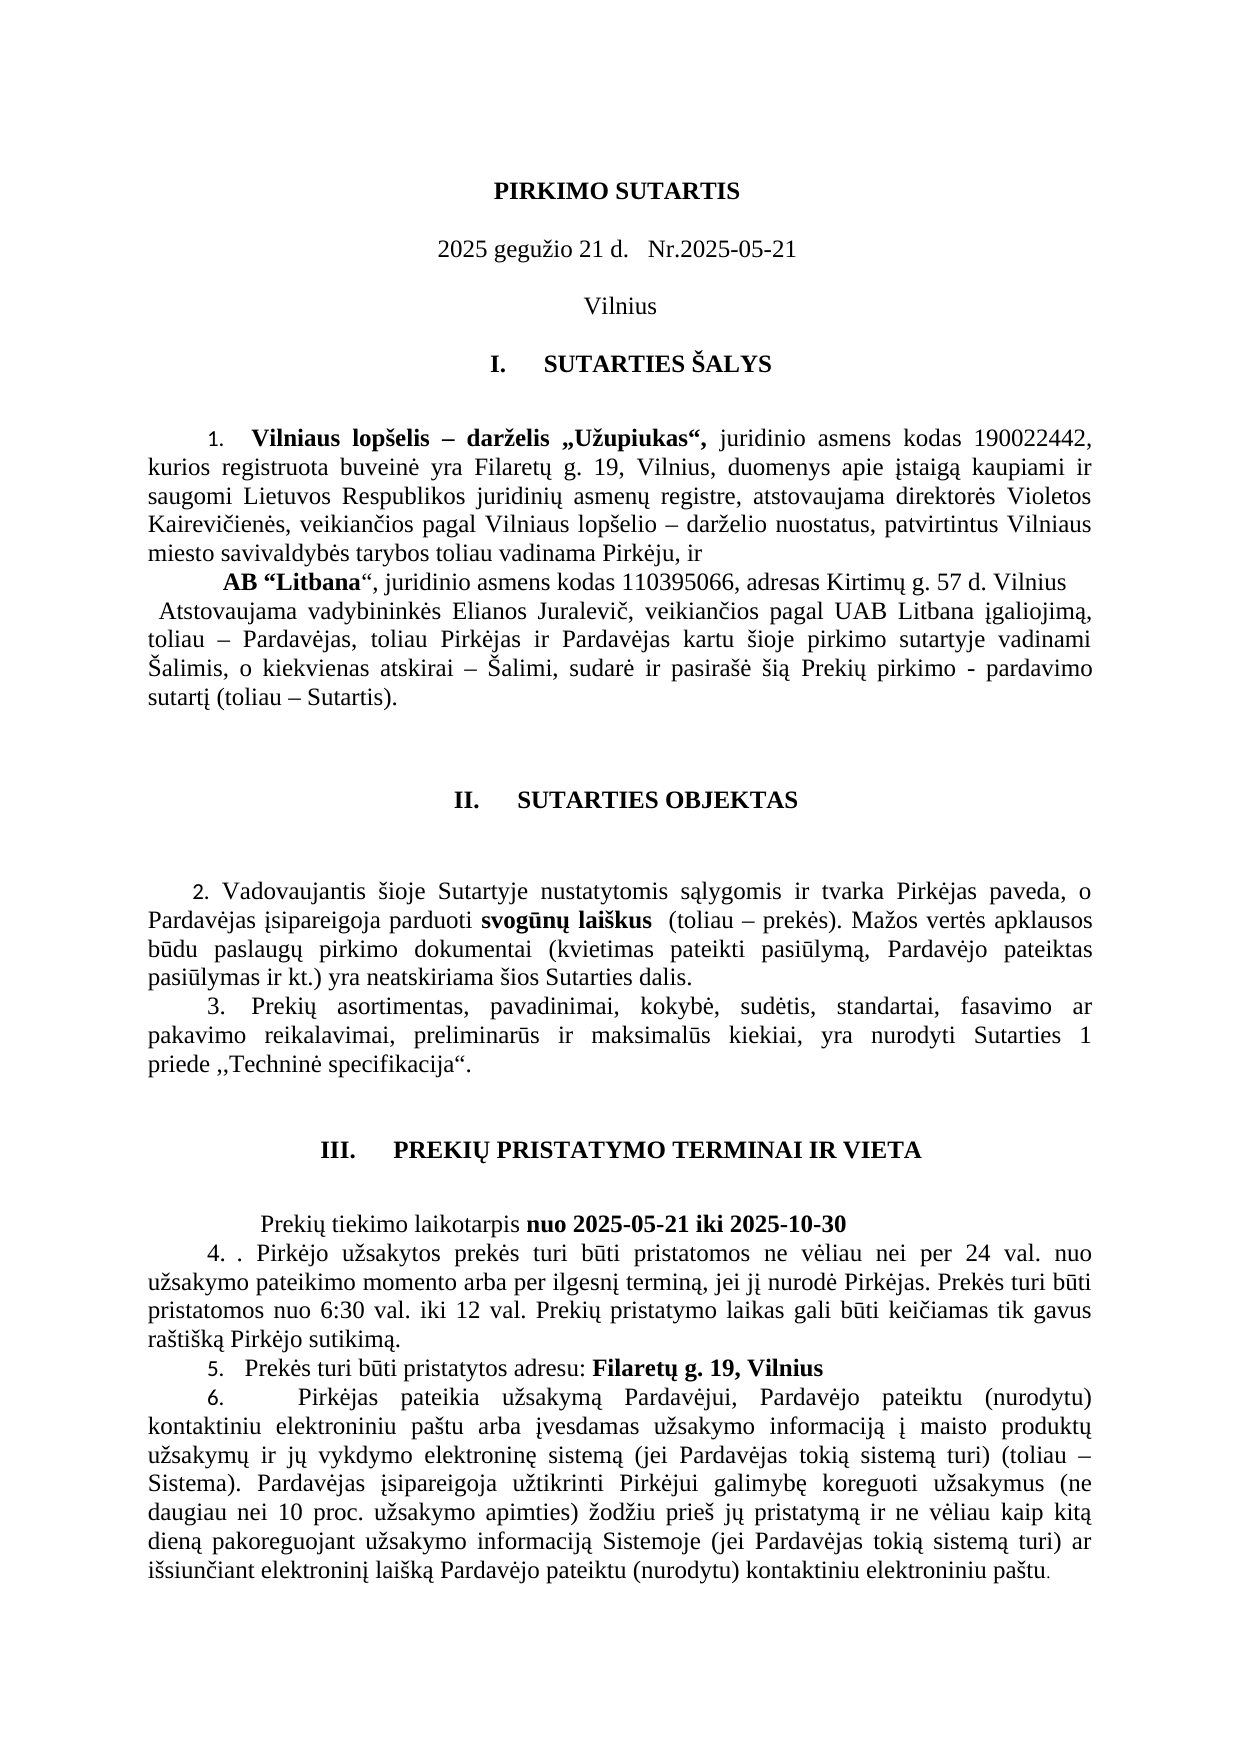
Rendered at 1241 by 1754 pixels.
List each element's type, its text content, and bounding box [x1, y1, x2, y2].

text Prekių tiekimo laikotarpis nuo 2025-05-21 iki 2025-10-30 [148, 1209, 1093, 1238]
list PREKIŲ PRISTATYMO TERMINAI IR VIETA [185, 1135, 1093, 1164]
list SUTARTIES ŠALYS [185, 349, 1093, 378]
list Prekės turi būti pristatytos adresu: Filaretų g. 19, Vilnius [207, 1353, 1093, 1382]
list SUTARTIES OBJEKTAS [185, 785, 1093, 814]
list . Pirkėjo užsakytos prekės turi būti pristatomos ne vėliau nei per 24 val. nuo užsakymo pateikimo momento arba per ilgesnį terminą, jei jį nurodė Pirkėjas. Prekės turi būti pristatomos nuo 6:30 val. iki 12 val. Prekių pristatymo laikas gali būti keičiamas tik gavus raštišką Pirkėjo sutikimą. [148, 1238, 1093, 1353]
list Vadovaujantis šioje Sutartyje nustatytomis sąlygomis ir tvarka Pirkėjas paveda, o Pardavėjas įsipareigoja parduoti svogūnų laiškus (toliau – prekės). Mažos vertės apklausos būdu paslaugų pirkimo dokumentai (kvietimas pateikti pasiūlymą, Pardavėjo pateiktas pasiūlymas ir kt.) yra neatskiriama šios Sutarties dalis. [148, 876, 1093, 991]
list Vilniaus lopšelis – darželis „Užupiukas“, juridinio asmens kodas 190022442, kurios registruota buveinė yra Filaretų g. 19, Vilnius, duomenys apie įstaigą kaupiami ir saugomi Lietuvos Respublikos juridinių asmenų registre, atstovaujama direktorės Violetos Kairevičienės, veikiančios pagal Vilniaus lopšelio – darželio nuostatus, patvirtintus Vilniaus miesto savivaldybės tarybos toliau vadinama Pirkėju, ir [148, 423, 1093, 567]
text AB “Litbana“, juridinio asmens kodas 110395066, adresas Kirtimų g. 57 d. Vilnius [148, 567, 1093, 596]
text 2025 gegužio 21 d. Nr.2025-05-21 [148, 234, 1093, 263]
text PIRKIMO SUTARTIS [148, 176, 1093, 205]
list Prekių asortimentas, pavadinimai, kokybė, sudėtis, standartai, fasavimo ar pakavimo reikalavimai, preliminarūs ir maksimalūs kiekiai, yra nurodyti Sutarties 1 priede ,,Techninė specifikacija“. [148, 991, 1093, 1077]
text Atstovaujama vadybininkės Elianos Juralevič, veikiančios pagal UAB Litbana įgaliojimą, toliau – Pardavėjas, toliau Pirkėjas ir Pardavėjas kartu šioje pirkimo sutartyje vadinami Šalimis, o kiekvienas atskirai – Šalimi, sudarė ir pasirašė šią Prekių pirkimo - pardavimo sutartį (toliau – Sutartis). [148, 596, 1093, 711]
text Vilnius [148, 291, 1093, 320]
list Pirkėjas pateikia užsakymą Pardavėjui, Pardavėjo pateiktu (nurodytu) kontaktiniu elektroniniu paštu arba įvesdamas užsakymo informaciją į maisto produktų užsakymų ir jų vykdymo elektroninę sistemą (jei Pardavėjas tokią sistemą turi) (toliau – Sistema). Pardavėjas įsipareigoja užtikrinti Pirkėjui galimybę koreguoti užsakymus (ne daugiau nei 10 proc. užsakymo apimties) žodžiu prieš jų pristatymą ir ne vėliau kaip kitą dieną pakoreguojant užsakymo informaciją Sistemoje (jei Pardavėjas tokią sistemą turi) ar išsiunčiant elektroninį laišką Pardavėjo pateiktu (nurodytu) kontaktiniu elektroniniu paštu. [148, 1382, 1093, 1583]
